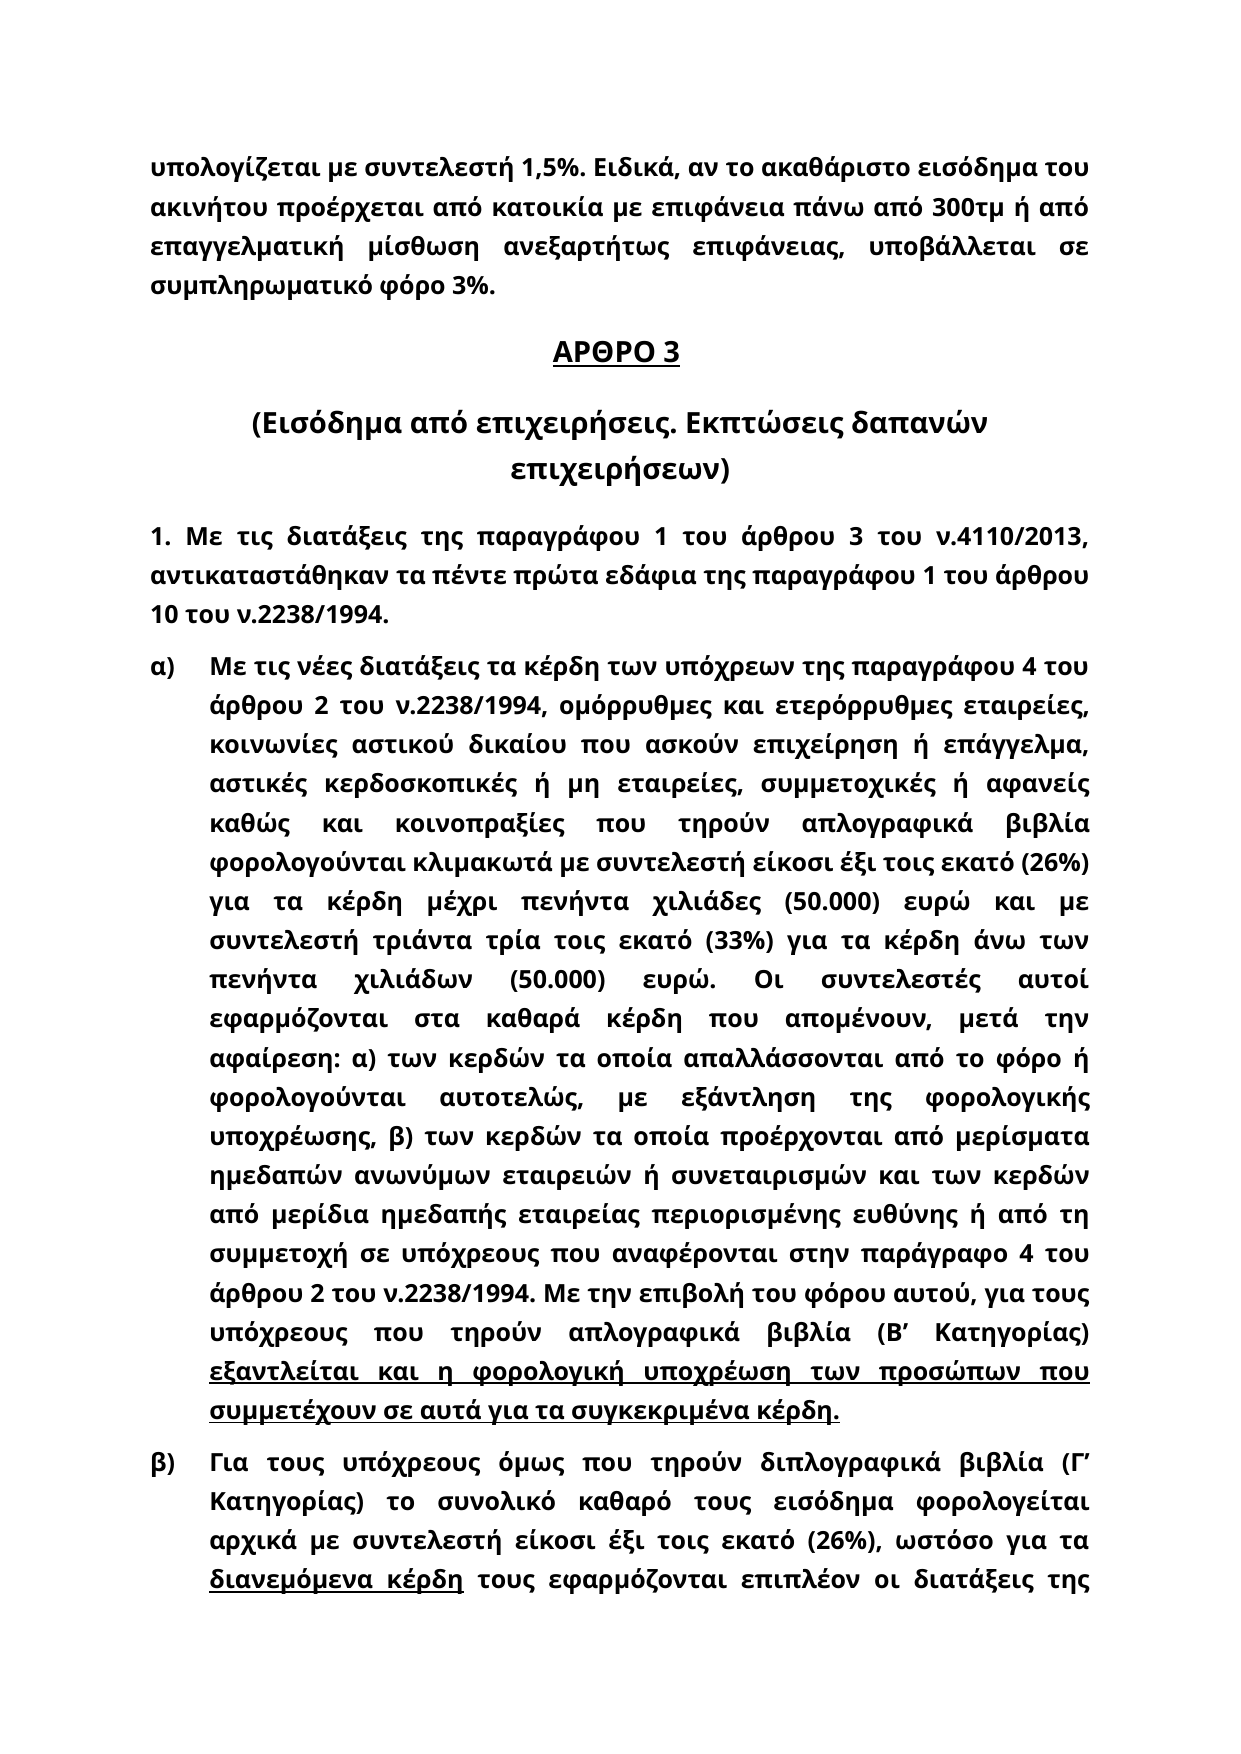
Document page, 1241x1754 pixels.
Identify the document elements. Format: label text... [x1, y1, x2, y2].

subtitle (Εισόδημα από επιχειρήσεις. Εκπτώσεις δαπανών επιχειρήσεων) [150, 402, 1090, 488]
text 1. Με τις διατάξεις της παραγράφου 1 του άρθρου 3 του ν.4110/2013, αντικαταστάθηκαν τα πέντε πρώτα εδάφια της παραγράφου 1 του άρθρου 10 του ν.2238/1994. [150, 518, 1090, 631]
list β) Για τους υπόχρεους όμως που τηρούν διπλογραφικά βιβλία (Γ’ Κατηγορίας) το συνολικό καθαρό τους εισόδημα φορολογείται αρχικά με συντελεστή είκοσι έξι τοις εκατό (26%), ωστόσο για τα διανεμόμενα κέρδη τους εφαρμόζονται επιπλέον οι διατάξεις της [150, 1444, 1090, 1596]
text υπολογίζεται με συντελεστή 1,5%. Ειδικά, αν το ακαθάριστο εισόδημα του ακινήτου προέρχεται από κατοικία με επιφάνεια πάνω από 300τμ ή από επαγγελματική μίσθωση ανεξαρτήτως επιφάνειας, υποβάλλεται σε συμπληρωματικό φόρο 3%. [150, 150, 1090, 302]
list α) Με τις νέες διατάξεις τα κέρδη των υπόχρεων της παραγράφου 4 του άρθρου 2 του ν.2238/1994, ομόρρυθμες και ετερόρρυθμες εταιρείες, κοινωνίες αστικού δικαίου που ασκούν επιχείρηση ή επάγγελμα, αστικές κερδοσκοπικές ή μη εταιρείες, συμμετοχικές ή αφανείς καθώς και κοινοπραξίες που τηρούν απλογραφικά βιβλία φορολογούνται κλιμακωτά με συντελεστή είκοσι έξι τοις εκατό (26%) για τα κέρδη μέχρι πενήντα χιλιάδες (50.000) ευρώ και με συντελεστή τριάντα τρία τοις εκατό (33%) για τα κέρδη άνω των πενήντα χιλιάδων (50.000) ευρώ. Οι συντελεστές αυτοί εφαρμόζονται στα καθαρά κέρδη που απομένουν, μετά την αφαίρεση: α) των κερδών τα οποία απαλλάσσονται από το φόρο ή φορολογούνται αυτοτελώς, με εξάντληση της φορολογικής υποχρέωσης, β) των κερδών τα οποία προέρχονται από μερίσματα ημεδαπών ανωνύμων εταιρειών ή συνεταιρισμών και των κερδών από μερίδια ημεδαπής εταιρείας περιορισμένης ευθύνης ή από τη συμμετοχή σε υπόχρεους που αναφέρονται στην παράγραφο 4 του άρθρου 2 του ν.2238/1994. Με την επιβολή του φόρου αυτού, για τους υπόχρεους που τηρούν απλογραφικά βιβλία (Β’ Κατηγορίας) εξαντλείται και η φορολογική υποχρέωση των προσώπων που συμμετέχουν σε αυτά για τα συγκεκριμένα κέρδη. [150, 648, 1090, 1427]
subtitle ΑΡΘΡΟ 3 [150, 332, 1090, 371]
